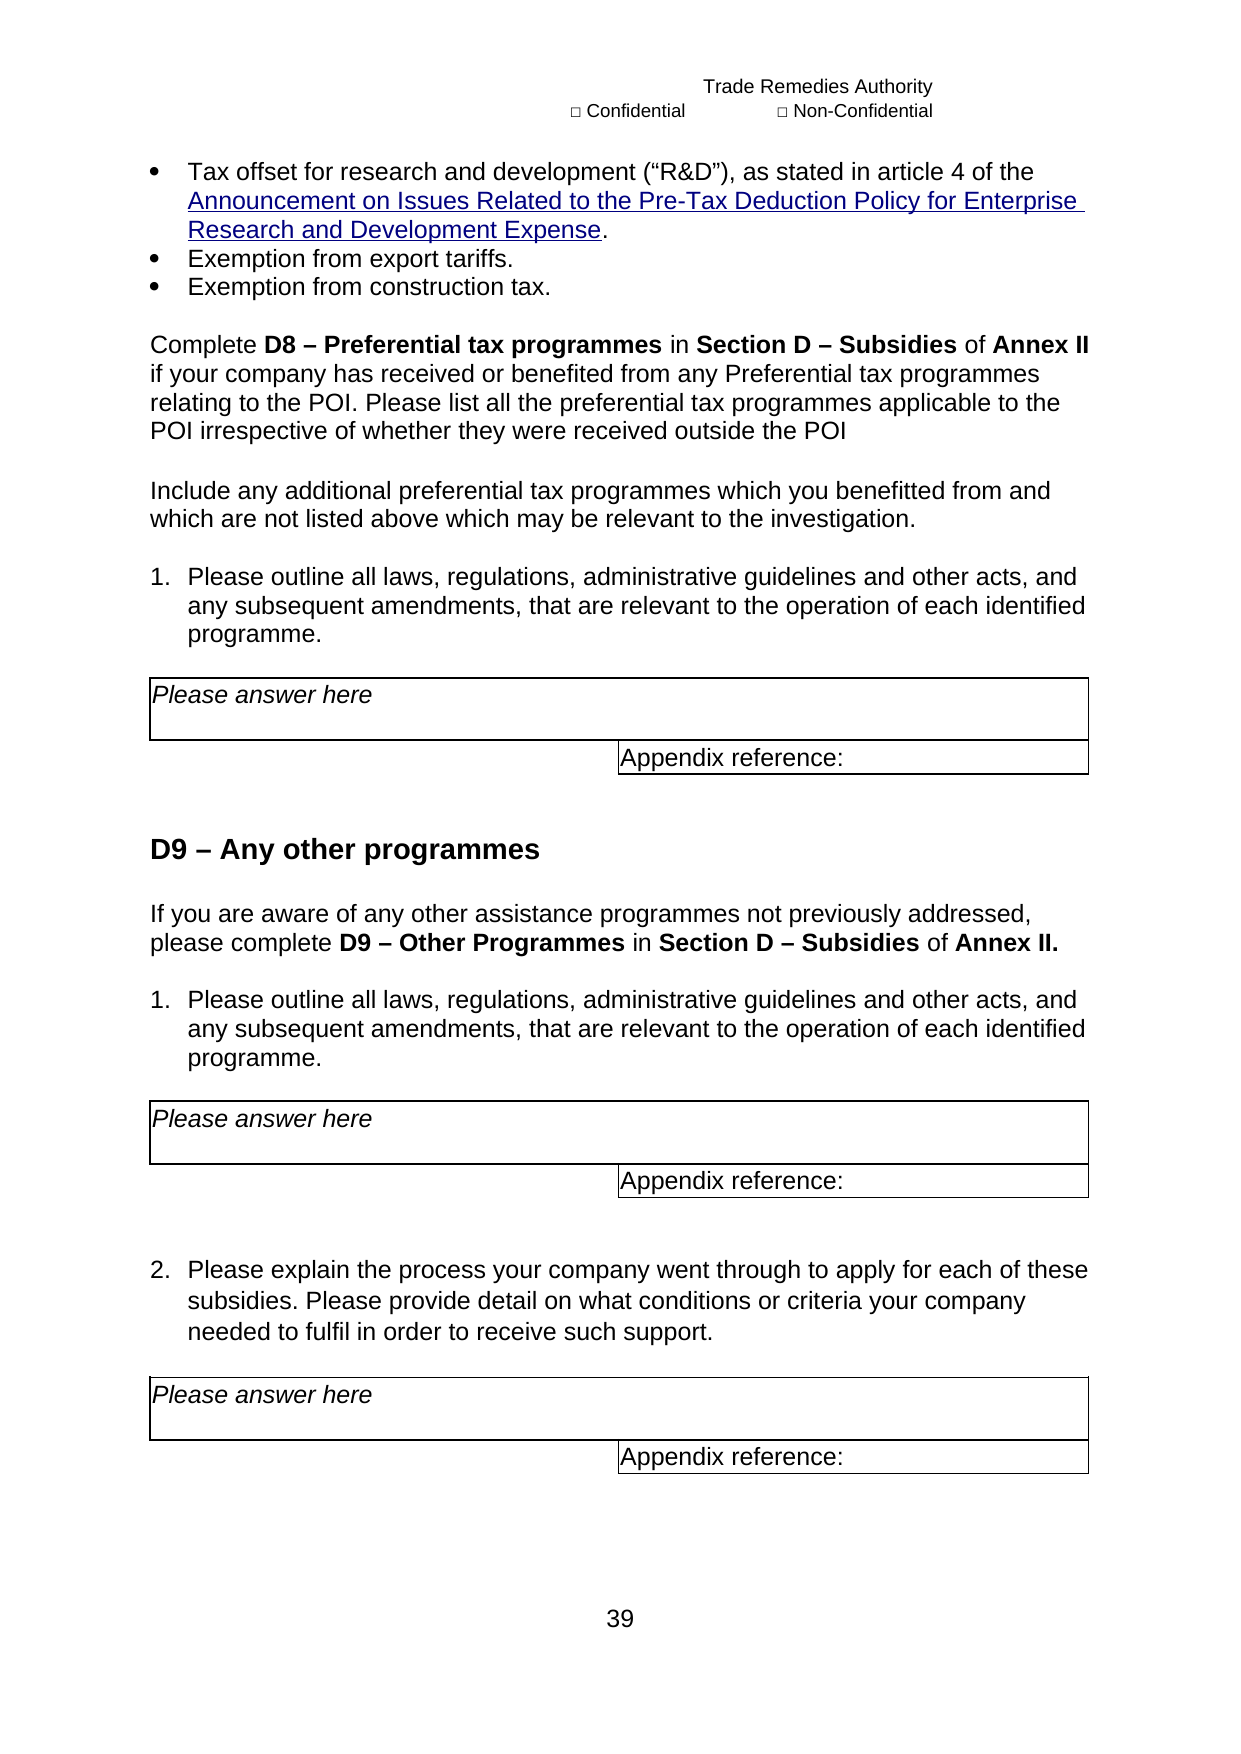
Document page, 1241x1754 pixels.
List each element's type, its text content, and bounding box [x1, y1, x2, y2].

text If you are aware of any other assistance programmes not previously addressed, please complete D9 – Other Programmes in Section D – Subsidies of Annex II. [150, 899, 1090, 957]
subtitle D9 – Any other programmes [150, 832, 1090, 866]
table_cell [150, 1441, 618, 1472]
text Complete D8 – Preferential tax programmes in Section D – Subsidies of Annex II if your company has received or benefited from any Preferential tax programmes relating to the POI. Please list all the preferential tax programmes applicable to the POI irrespective of whether they were received outside the POI [150, 330, 1090, 445]
list Please explain the process your company went through to apply for each of these subsidies. Please provide detail on what conditions or criteria your company needed to fulfil in order to receive such support. [150, 1256, 1090, 1346]
text Include any additional preferential tax programmes which you benefitted from and which are not listed above which may be relevant to the investigation. [150, 476, 1090, 533]
list Exemption from export tariffs. [150, 243, 1090, 272]
list Exemption from construction tax. [150, 272, 1090, 301]
table_cell Appendix reference: [619, 1441, 1088, 1472]
list Please outline all laws, regulations, administrative guidelines and other acts, and any subsequent amendments, that are relevant to the operation of each identified programme. [150, 562, 1090, 648]
table_cell Appendix reference: [619, 741, 1088, 773]
table_cell Appendix reference: [619, 1165, 1088, 1196]
table_header Please answer here [151, 679, 1088, 739]
table_header Please answer here [151, 1378, 1088, 1439]
list Tax offset for research and development (“R&D”), as stated in article 4 of the Announcement on Issues Related to the Pre-Tax Deduction Policy for Enterprise Research and Development Expense. [150, 157, 1090, 243]
list Please outline all laws, regulations, administrative guidelines and other acts, and any subsequent amendments, that are relevant to the operation of each identified programme. [150, 985, 1090, 1072]
table_cell [150, 1165, 618, 1196]
table_header Please answer here [151, 1102, 1088, 1163]
table_cell [150, 741, 618, 773]
